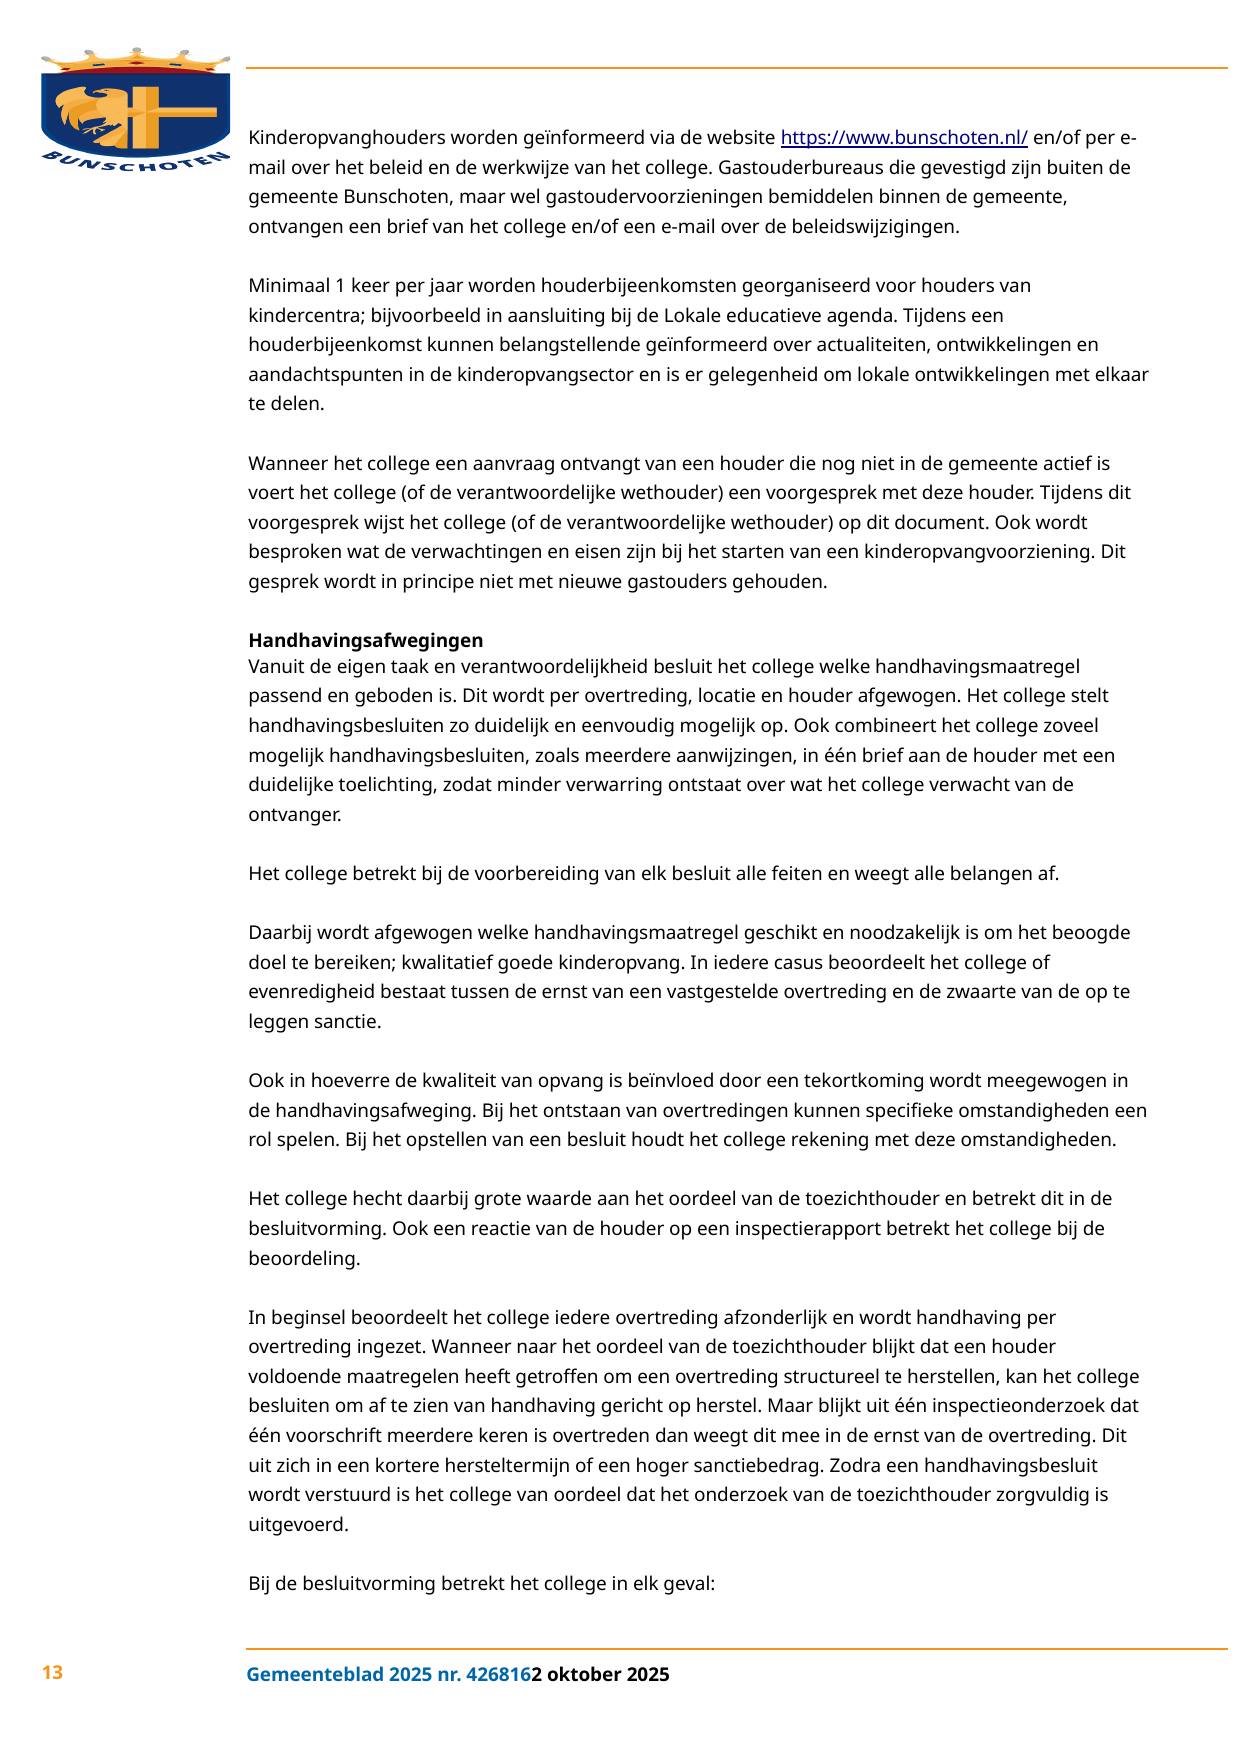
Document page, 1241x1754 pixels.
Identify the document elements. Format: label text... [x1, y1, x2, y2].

text Handhavingsafwegingen [248, 627, 1152, 653]
text Ook in hoeverre de kwaliteit van opvang is beïnvloed door een tekortkoming wordt meegewogen in de handhavingsafweging. Bij het ontstaan van overtredingen kunnen specifieke omstandigheden een rol spelen. Bij het opstellen van een besluit houdt het college rekening met deze omstandigheden. [248, 1067, 1152, 1152]
text Kinderopvanghouders worden geïnformeerd via de website https://www.bunschoten.nl/ en/of per e-mail over het beleid en de werkwijze van het college. Gastouderbureaus die gevestigd zijn buiten de gemeente Bunschoten, maar wel gastoudervoorzieningen bemiddelen binnen de gemeente, ontvangen een brief van het college en/of een e-mail over de beleidswijzigingen. [248, 124, 1152, 239]
text Minimaal 1 keer per jaar worden houderbijeenkomsten georganiseerd voor houders van kindercentra; bijvoorbeeld in aansluiting bij de Lokale educatieve agenda. Tijdens een houderbijeenkomst kunnen belangstellende geïnformeerd over actualiteiten, ontwikkelingen en aandachtspunten in de kinderopvangsector en is er gelegenheid om lokale ontwikkelingen met elkaar te delen. [248, 272, 1152, 416]
text Vanuit de eigen taak en verantwoordelijkheid besluit het college welke handhavingsmaatregel passend en geboden is. Dit wordt per overtreding, locatie en houder afgewogen. Het college stelt handhavingsbesluiten zo duidelijk en eenvoudig mogelijk op. Ook combineert het college zoveel mogelijk handhavingsbesluiten, zoals meerdere aanwijzingen, in één brief aan de houder met een duidelijke toelichting, zodat minder verwarring ontstaat over wat het college verwacht van de ontvanger. [248, 653, 1152, 827]
text Wanneer het college een aanvraag ontvangt van een houder die nog niet in de gemeente actief is voert het college (of de verantwoordelijke wethouder) een voorgesprek met deze houder. Tijdens dit voorgesprek wijst het college (of de verantwoordelijke wethouder) op dit document. Ook wordt besproken wat de verwachtingen en eisen zijn bij het starten van een kinderopvangvoorziening. Dit gesprek wordt in principe niet met nieuwe gastouders gehouden. [248, 450, 1152, 594]
text Daarbij wordt afgewogen welke handhavingsmaatregel geschikt en noodzakelijk is om het beoogde doel te bereiken; kwalitatief goede kinderopvang. In iedere casus beoordeelt het college of evenredigheid bestaat tussen de ernst van een vastgestelde overtreding en de zwaarte van de op te leggen sanctie. [248, 919, 1152, 1034]
picture [41, 47, 231, 172]
table_header Bij de besluitvorming betrekt het college in elk geval: het inspectierapport, met daarin: gerapporteerde overtreding(en); bevindingen en conclusies van de toezichthouder; indien van toepassing, de beschrijving van de omstandigheden; het advies van de toezichthouder; de reactie van de houder in het inspectierapport; reacties van de houder aan het college; de handhavingsgeschiedenis op locatieniveau en organisatieniveau; de inspectiegeschiedenis op locatieniveau en organisatieniveau; alle betrokken belangen waaronder het zwaarwegende belang van ouders en kinderen. [248, 1570, 1152, 1596]
text Het college hecht daarbij grote waarde aan het oordeel van de toezichthouder en betrekt dit in de besluitvorming. Ook een reactie van de houder op een inspectierapport betrekt het college bij de beoordeling. [248, 1186, 1152, 1270]
text Het college betrekt bij de voorbereiding van elk besluit alle feiten en weegt alle belangen af. [248, 860, 1152, 886]
text In beginsel beoordeelt het college iedere overtreding afzonderlijk en wordt handhaving per overtreding ingezet. Wanneer naar het oordeel van de toezichthouder blijkt dat een houder voldoende maatregelen heeft getroffen om een overtreding structureel te herstellen, kan het college besluiten om af te zien van handhaving gericht op herstel. Maar blijkt uit één inspectieonderzoek dat één voorschrift meerdere keren is overtreden dan weegt dit mee in de ernst van de overtreding. Dit uit zich in een kortere hersteltermijn of een hoger sanctiebedrag. Zodra een handhavingsbesluit wordt verstuurd is het college van oordeel dat het onderzoek van de toezichthouder zorgvuldig is uitgevoerd. [248, 1304, 1152, 1537]
